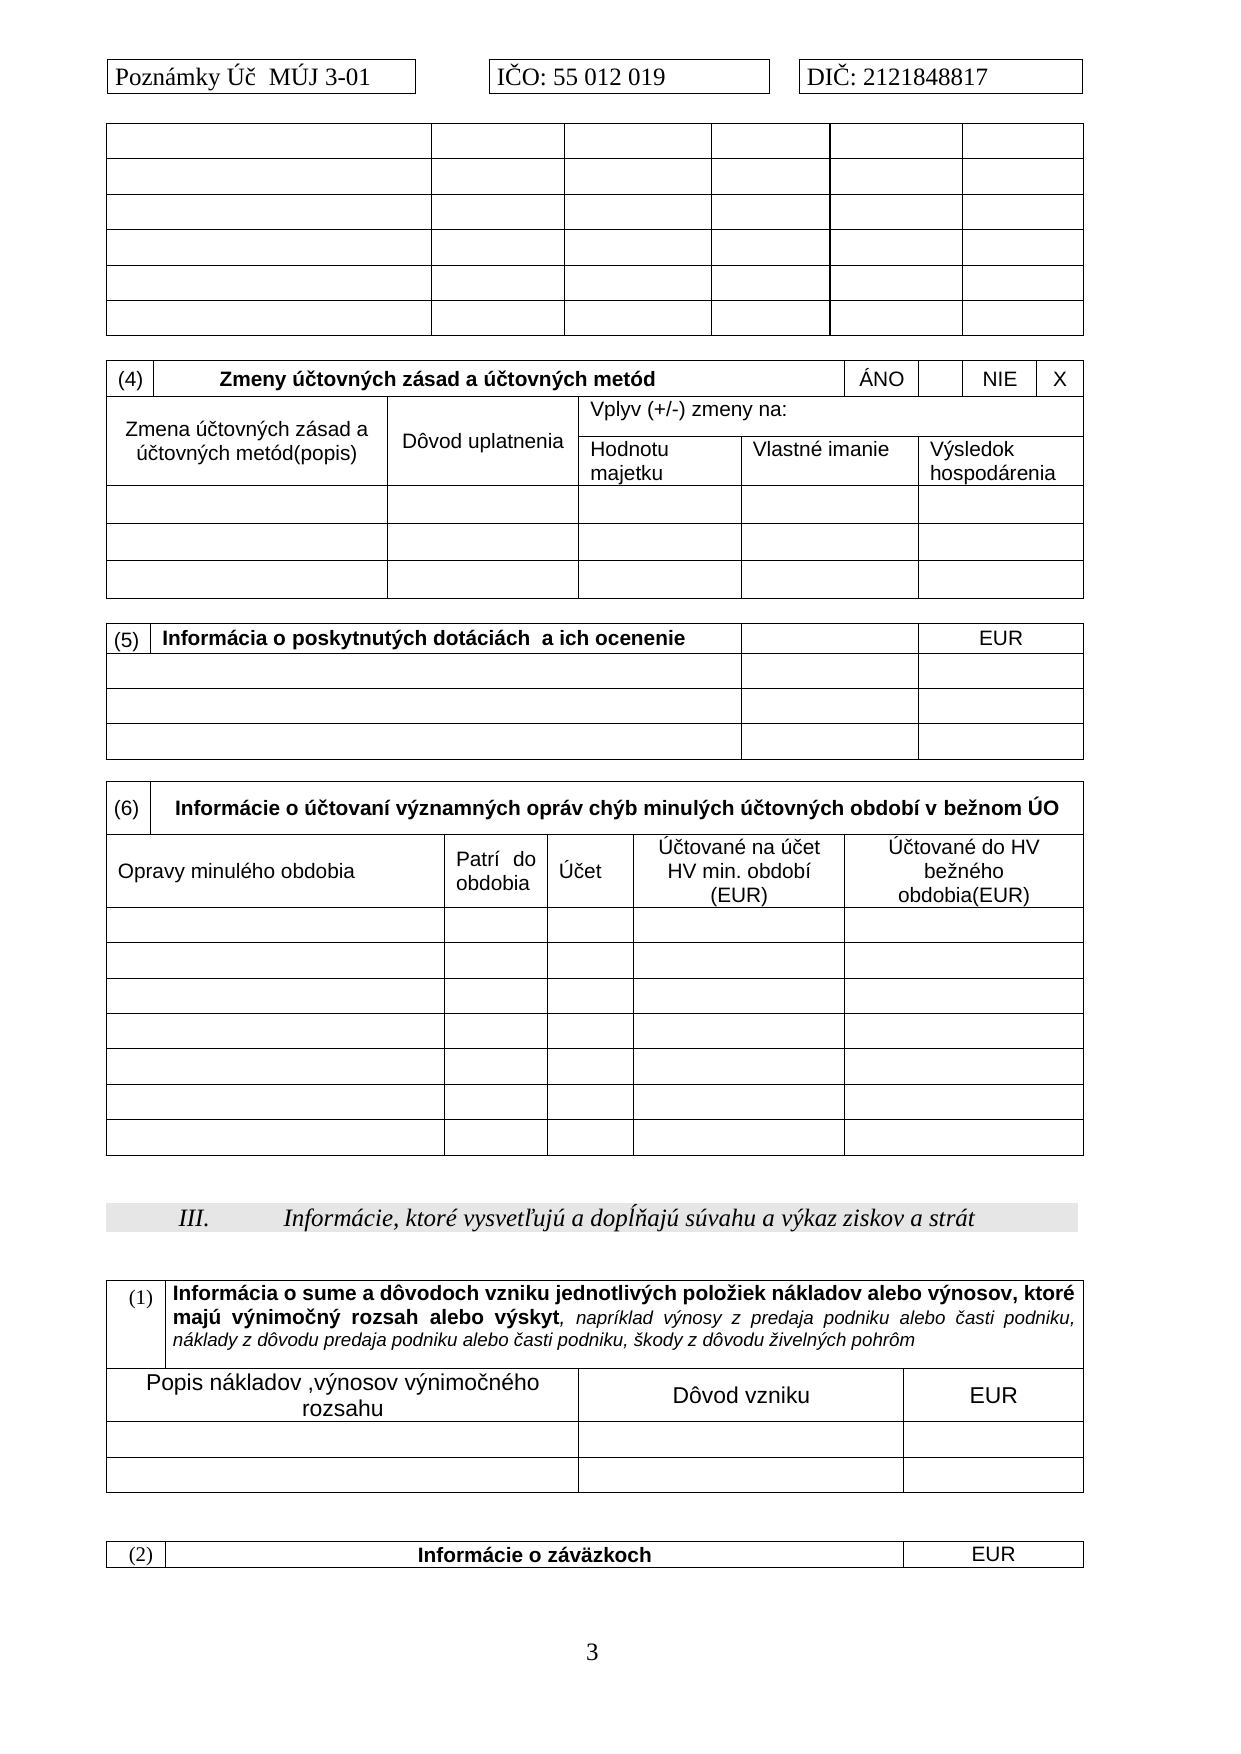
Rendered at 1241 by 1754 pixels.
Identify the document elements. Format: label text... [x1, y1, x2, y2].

table_cell [565, 301, 711, 335]
table_cell [107, 124, 431, 158]
list Informácie, ktoré vysvetľujú a dopĺňajú súvahu a výkaz ziskov a strát [106, 1203, 1078, 1232]
table_cell [831, 195, 962, 229]
table_cell Vlastné imanie [742, 437, 918, 485]
table_cell [565, 124, 711, 158]
table_cell [579, 1422, 903, 1457]
table_cell [432, 230, 564, 264]
table_cell [107, 1120, 444, 1154]
table_header X [1037, 361, 1083, 396]
table_header ÁNO [845, 361, 918, 396]
table_cell [831, 159, 962, 194]
table_header [107, 782, 150, 834]
table_cell [445, 908, 547, 942]
table_cell [548, 1049, 633, 1084]
table_cell Vplyv (+/-) zmeny na: [579, 397, 1083, 436]
table_cell [107, 159, 431, 194]
table_cell [107, 486, 387, 523]
table_cell [107, 1085, 444, 1119]
table_header Zmeny účtovných zásad a účtovných metód [154, 361, 844, 396]
table_cell [548, 1120, 633, 1154]
table_cell [107, 195, 431, 229]
table_cell [634, 943, 844, 977]
table_cell [712, 230, 829, 264]
table_cell [432, 159, 564, 194]
table_cell [845, 1120, 1083, 1154]
table_cell [712, 301, 829, 335]
table_cell [845, 908, 1083, 942]
table_cell [445, 979, 547, 1013]
table_cell [107, 1014, 444, 1048]
table_cell [634, 979, 844, 1013]
table_cell Opravy minulého obdobia [107, 835, 444, 907]
table_cell [712, 266, 829, 300]
table_cell [445, 1085, 547, 1119]
table_cell [904, 1458, 1083, 1492]
table_cell [432, 124, 564, 158]
table_cell [919, 486, 1083, 523]
table_cell [742, 524, 918, 560]
table_cell [445, 1120, 547, 1154]
table_header Informácia o sume a dôvodoch vzniku jednotlivých položiek nákladov alebo výnosov, ktoré majú výnimočný rozsah alebo výskyt, napríklad výnosy z predaja podniku alebo časti podniku, náklady z dôvodu predaja podniku alebo časti podniku, škody z dôvodu živelných pohrôm [166, 1281, 1083, 1367]
table_cell [904, 1422, 1083, 1457]
table_cell [388, 561, 578, 598]
table_cell [845, 979, 1083, 1013]
table_cell [831, 230, 962, 264]
table_cell Účet [548, 835, 633, 907]
table_cell [107, 1422, 578, 1457]
table_cell Účtované do HV bežného obdobia(EUR) [845, 835, 1083, 907]
table_cell [445, 1014, 547, 1048]
table_cell [845, 1014, 1083, 1048]
table_cell [445, 943, 547, 977]
table_cell [712, 124, 829, 158]
table_cell [963, 230, 1083, 264]
table_cell [565, 159, 711, 194]
table_header [742, 624, 918, 652]
table_cell [107, 943, 444, 977]
table_cell [919, 689, 1083, 723]
table_cell [712, 159, 829, 194]
table_cell [548, 908, 633, 942]
table_cell [579, 524, 741, 560]
table_cell [634, 1049, 844, 1084]
table_header [107, 1281, 165, 1367]
table_cell [565, 230, 711, 264]
table_header Informácie o účtovaní významných opráv chýb minulých účtovných období v bežnom ÚO [151, 782, 1083, 834]
table_cell [107, 561, 387, 598]
table_cell EUR [904, 1369, 1083, 1421]
table_cell [831, 266, 962, 300]
table_cell [432, 195, 564, 229]
table_cell [742, 654, 918, 688]
table_cell [107, 724, 741, 759]
table_header EUR [904, 1542, 1083, 1567]
table_cell [548, 979, 633, 1013]
table_cell [107, 654, 741, 688]
table_cell [831, 124, 962, 158]
table_cell Dôvod vzniku [579, 1369, 903, 1421]
table_cell [388, 486, 578, 523]
table_cell [742, 689, 918, 723]
table_cell Účtované na účet HV min. období (EUR) [634, 835, 844, 907]
table_cell [963, 195, 1083, 229]
table_cell [919, 724, 1083, 759]
table_cell [107, 1049, 444, 1084]
table_header EUR [919, 624, 1083, 652]
table_cell [548, 943, 633, 977]
table_cell Hodnotu majetku [579, 437, 741, 485]
table_cell [107, 301, 431, 335]
table_cell [579, 561, 741, 598]
table_header NIE [963, 361, 1036, 396]
table_cell [634, 908, 844, 942]
table_cell Popis nákladov ,výnosov výnimočného rozsahu [107, 1369, 578, 1421]
table_cell Patrí do obdobia [445, 835, 547, 907]
table_header Informácie o záväzkoch [166, 1542, 903, 1567]
table_cell [107, 908, 444, 942]
table_cell [845, 1049, 1083, 1084]
table_header [107, 1542, 165, 1567]
table_cell [742, 486, 918, 523]
table_cell [107, 979, 444, 1013]
table_cell [845, 943, 1083, 977]
table_cell [579, 486, 741, 523]
table_cell [432, 266, 564, 300]
table_cell [388, 524, 578, 560]
table_cell [712, 195, 829, 229]
table_header [107, 361, 153, 396]
table_cell [107, 689, 741, 723]
table_cell [919, 561, 1083, 598]
table_cell [831, 301, 962, 335]
table_cell [919, 524, 1083, 560]
table_cell [107, 1458, 578, 1492]
table_cell [742, 724, 918, 759]
table_header [919, 361, 962, 396]
table_header Informácia o poskytnutých dotáciách a ich ocenenie [151, 624, 741, 652]
table_cell [548, 1085, 633, 1119]
table_cell [963, 301, 1083, 335]
table_cell [565, 266, 711, 300]
table_cell [445, 1049, 547, 1084]
table_cell [634, 1085, 844, 1119]
table_cell [742, 561, 918, 598]
table_cell Dôvod uplatnenia [388, 397, 578, 485]
table_cell [107, 524, 387, 560]
table_header [107, 624, 150, 652]
table_cell Výsledok hospodárenia [919, 437, 1083, 485]
table_cell [919, 654, 1083, 688]
table_cell [107, 230, 431, 264]
table_cell [963, 266, 1083, 300]
table_cell [963, 159, 1083, 194]
table_cell [634, 1014, 844, 1048]
table_cell [432, 301, 564, 335]
table_cell [845, 1085, 1083, 1119]
table_cell [565, 195, 711, 229]
table_cell [634, 1120, 844, 1154]
table_cell [579, 1458, 903, 1492]
table_cell Zmena účtovných zásad a účtovných metód(popis) [107, 397, 387, 485]
table_cell [963, 124, 1083, 158]
table_cell [107, 266, 431, 300]
table_cell [548, 1014, 633, 1048]
